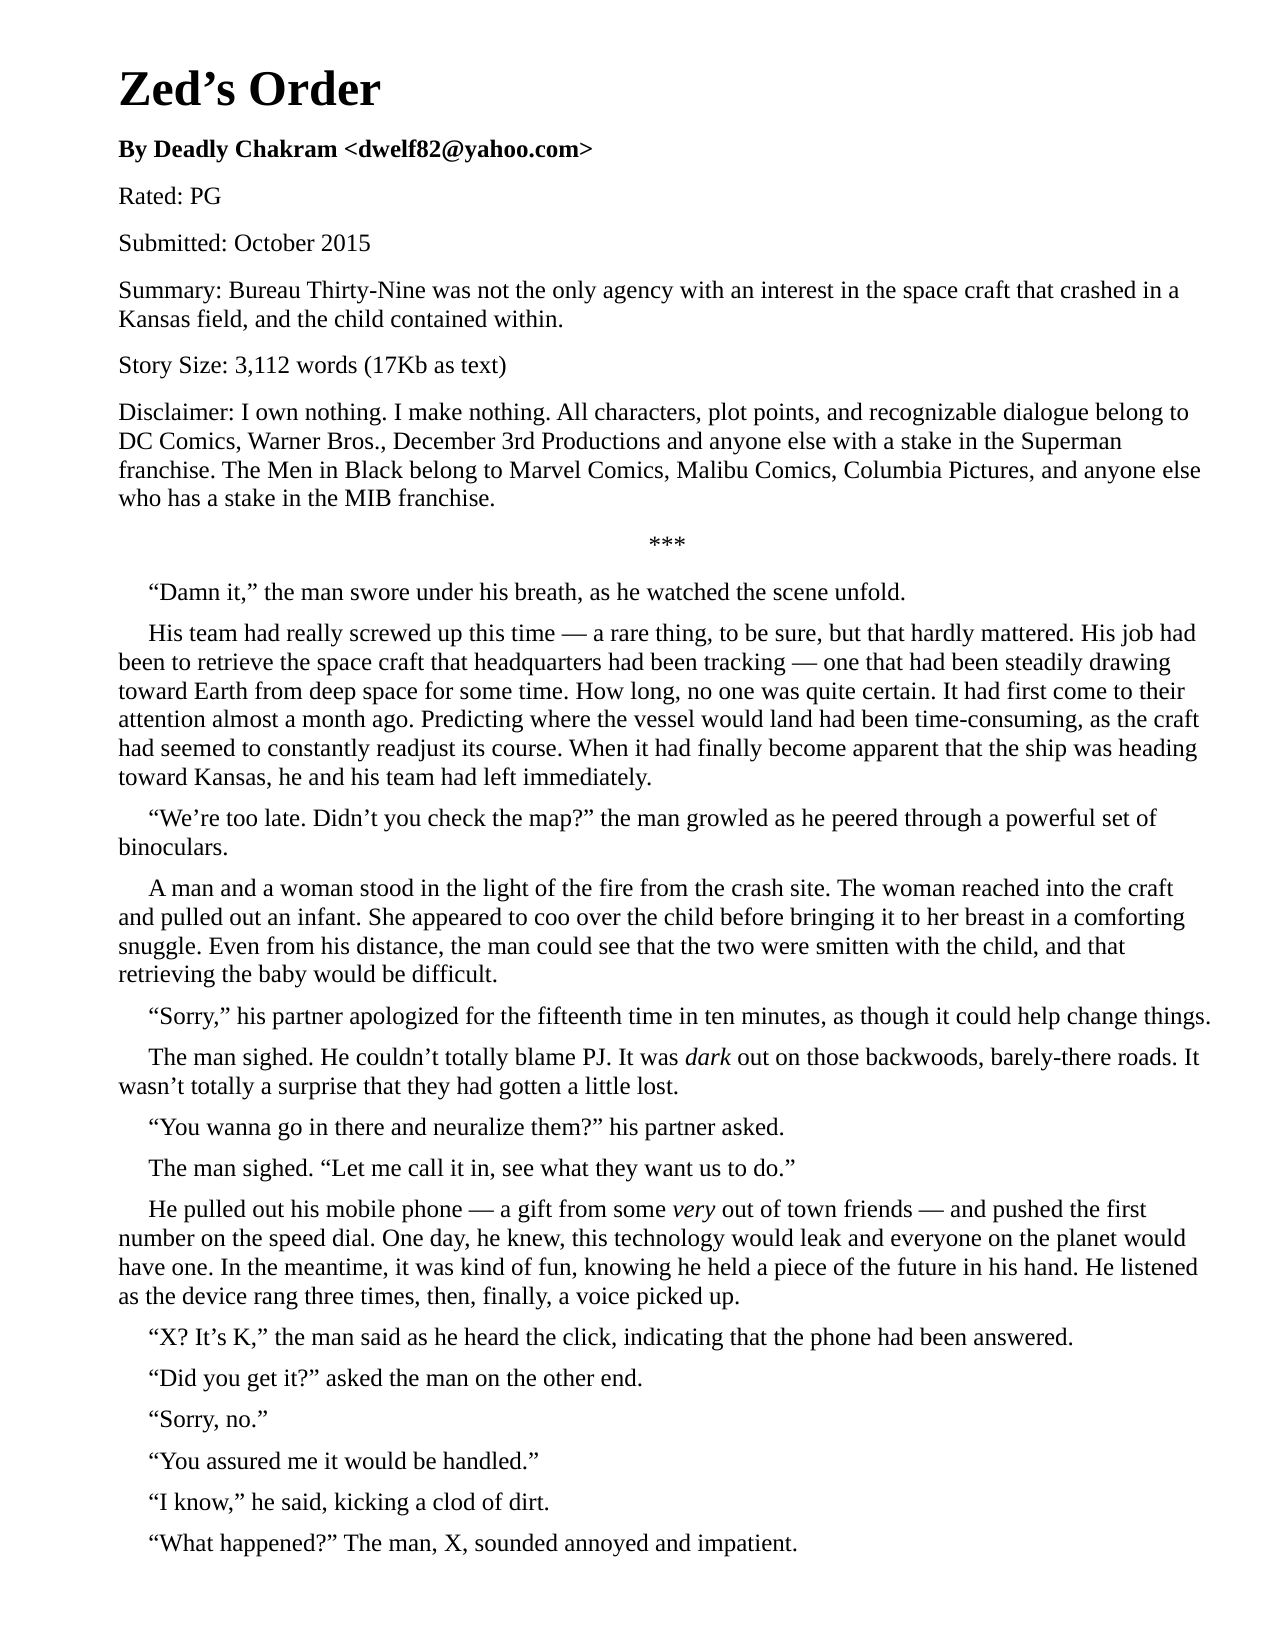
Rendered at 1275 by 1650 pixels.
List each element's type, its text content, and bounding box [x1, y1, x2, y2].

text “What happened?” The man, X, sounded annoyed and impatient. [118, 1528, 1216, 1557]
text *** [118, 530, 1216, 559]
text The man sighed. “Let me call it in, see what they want us to do.” [118, 1153, 1216, 1182]
text The man sighed. He couldn’t totally blame PJ. It was dark out on those backwoods, barely-there roads. It wasn’t totally a surprise that they had gotten a little lost. [118, 1042, 1216, 1099]
text “I know,” he said, kicking a clod of dirt. [118, 1487, 1216, 1516]
text He pulled out his mobile phone — a gift from some very out of town friends — and pushed the first number on the speed dial. One day, he knew, this technology would leak and everyone on the planet would have one. In the meantime, it was kind of fun, knowing he held a piece of the future in his hand. He listened as the device rang three times, then, finally, a voice picked up. [118, 1194, 1216, 1309]
text Summary: Bureau Thirty-Nine was not the only agency with an interest in the space craft that crashed in a Kansas field, and the child contained within. [118, 275, 1216, 332]
subtitle Zed’s Order [118, 59, 1216, 117]
text Disclaimer: I own nothing. I make nothing. All characters, plot points, and recognizable dialogue belong to DC Comics, Warner Bros., December 3rd Productions and anyone else with a stake in the Superman franchise. The Men in Black belong to Marvel Comics, Malibu Comics, Columbia Pictures, and anyone else who has a stake in the MIB franchise. [118, 397, 1216, 512]
text Rated: PG [118, 181, 1216, 210]
text By Deadly Chakram <dwelf82@yahoo.com> [118, 134, 1216, 163]
text Story Size: 3,112 words (17Kb as text) [118, 350, 1216, 379]
text “We’re too late. Didn’t you check the map?” the man growled as he peered through a powerful set of binoculars. [118, 803, 1216, 861]
text “Did you get it?” asked the man on the other end. [118, 1363, 1216, 1392]
text A man and a woman stood in the light of the fire from the crash site. The woman reached into the craft and pulled out an infant. She appeared to coo over the child before bringing it to her breast in a comforting snuggle. Even from his distance, the man could see that the two were smitten with the child, and that retrieving the baby would be difficult. [118, 873, 1216, 988]
text “Sorry, no.” [118, 1404, 1216, 1433]
text “You wanna go in there and neuralize them?” his partner asked. [118, 1112, 1216, 1141]
text Submitted: October 2015 [118, 228, 1216, 257]
text “Sorry,” his partner apologized for the fifteenth time in ten minutes, as though it could help change things. [118, 1001, 1216, 1029]
text “X? It’s K,” the man said as he heard the click, indicating that the phone had been answered. [118, 1322, 1216, 1351]
text “You assured me it would be handled.” [118, 1446, 1216, 1474]
text “Damn it,” the man swore under his breath, as he watched the scene unfold. [118, 577, 1216, 606]
text His team had really screwed up this time — a rare thing, to be sure, but that hardly mattered. His job had been to retrieve the space craft that headquarters had been tracking — one that had been steadily drawing toward Earth from deep space for some time. How long, no one was quite certain. It had first come to their attention almost a month ago. Predicting where the vessel would land had been time-consuming, as the craft had seemed to constantly readjust its course. When it had finally become apparent that the ship was heading toward Kansas, he and his team had left immediately. [118, 618, 1216, 791]
